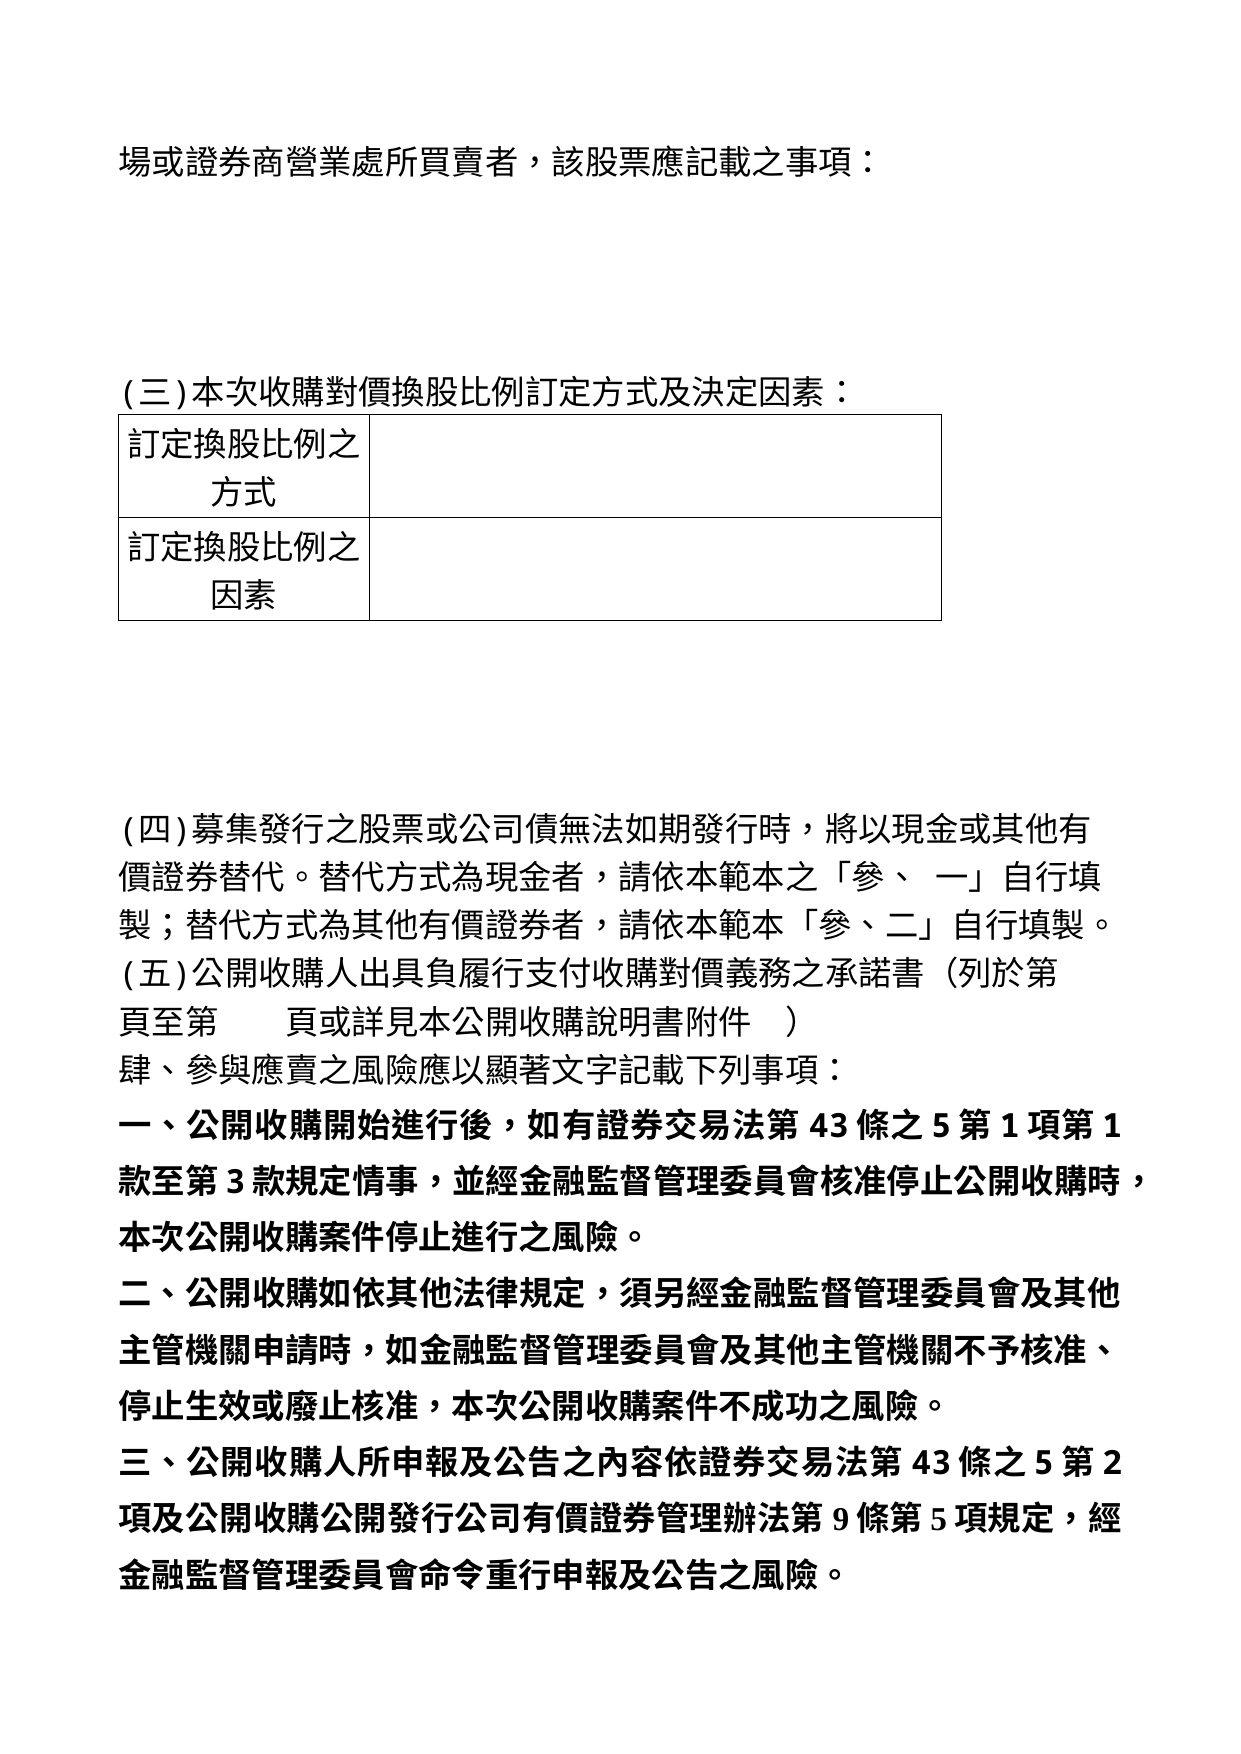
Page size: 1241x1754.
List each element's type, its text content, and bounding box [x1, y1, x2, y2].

table_header 訂定換股比例之方式 [119, 415, 369, 517]
table_header [370, 415, 941, 517]
text (五)公開收購人出具負履行支付收購對價義務之承諾書（列於第 頁至第 頁或詳見本公開收購說明書附件 ） [118, 947, 1122, 1044]
text 場或證券商營業處所買賣者，該股票應記載之事項： [118, 136, 1122, 184]
table_cell 訂定換股比例之因素 [119, 518, 369, 619]
text 二、公開收購如依其他法律規定，須另經金融監督管理委員會及其他主管機關申請時，如金融監督管理委員會及其他主管機關不予核准、停止生效或廢止核准，本次公開收購案件不成功之風險。 [118, 1261, 1122, 1429]
text (四)募集發行之股票或公司債無法如期發行時，將以現金或其他有價證券替代。替代方式為現金者，請依本範本之「參、 一」自行填製；替代方式為其他有價證券者，請依本範本「參、二」自行填製。 [118, 802, 1122, 947]
text 三、公開收購人所申報及公告之內容依證券交易法第43條之5第2項及公開收購公開發行公司有價證券管理辦法第9條第5項規定，經金融監督管理委員會命令重行申報及公告之風險。 [118, 1429, 1122, 1598]
text (三)本次收購對價換股比例訂定方式及決定因素： [118, 366, 1122, 414]
text 一、公開收購開始進行後，如有證券交易法第43條之5第1項第1款至第3款規定情事，並經金融監督管理委員會核准停止公開收購時，本次公開收購案件停止進行之風險。 [118, 1092, 1122, 1261]
table_cell [370, 518, 941, 619]
text 肆、參與應賣之風險應以顯著文字記載下列事項： [118, 1044, 1122, 1092]
